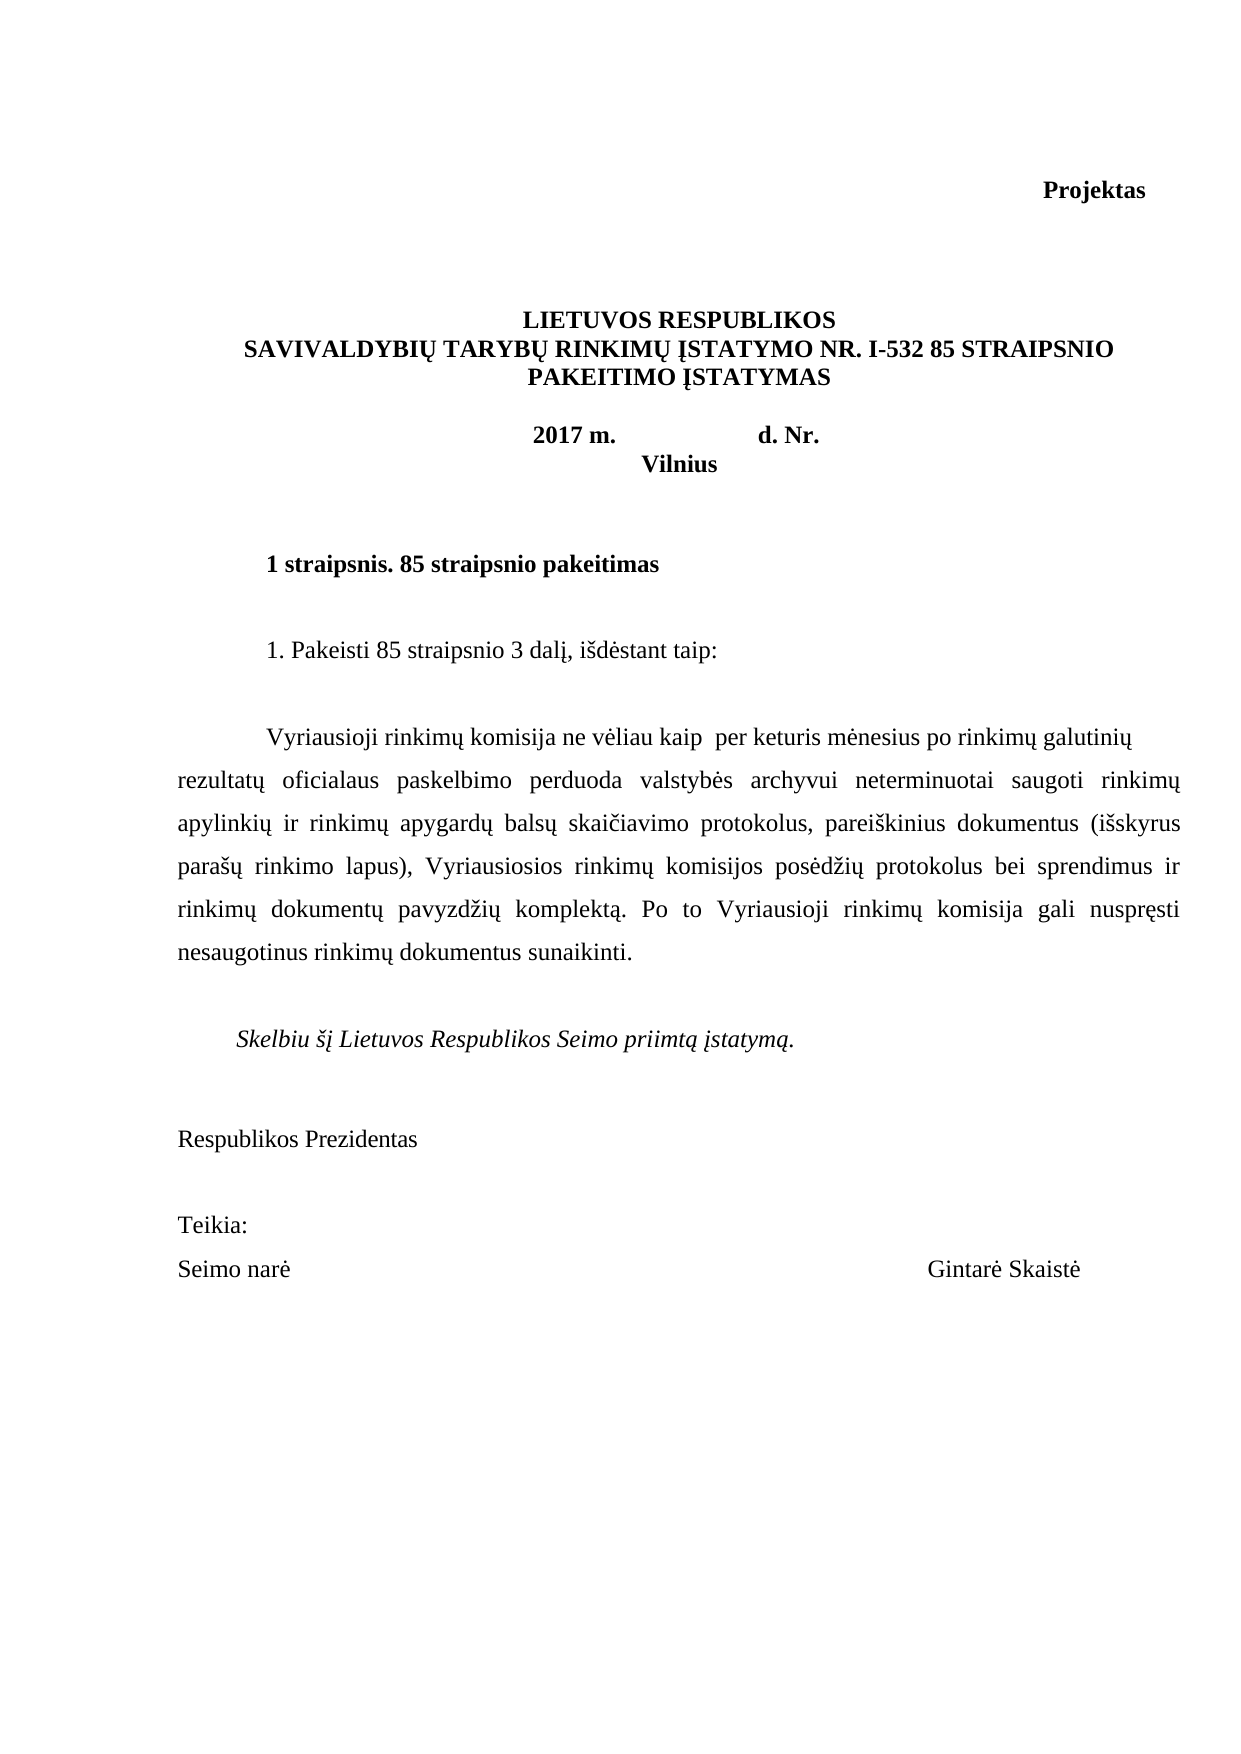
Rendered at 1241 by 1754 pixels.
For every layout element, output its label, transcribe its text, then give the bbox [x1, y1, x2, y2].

text Seimo narė Gintarė Skaistė [177, 1254, 1181, 1282]
text 2017 m. d. Nr. [177, 420, 1181, 449]
text rezultatų oficialaus paskelbimo perduoda valstybės archyvui neterminuotai saugoti rinkimų apylinkių ir rinkimų apygardų balsų skaičiavimo protokolus, pareiškinius dokumentus (išskyrus parašų rinkimo lapus), Vyriausiosios rinkimų komisijos posėdžių protokolus bei sprendimus ir rinkimų dokumentų pavyzdžių komplektą. Po to Vyriausioji rinkimų komisija gali nuspręsti nesaugotinus rinkimų dokumentus sunaikinti. [177, 765, 1181, 966]
text Skelbiu šį Lietuvos Respublikos Seimo priimtą įstatymą. [177, 1024, 1181, 1052]
text LIETUVOS RESPUBLIKOS [177, 305, 1181, 334]
text Respublikos Prezidentas [177, 1124, 1181, 1153]
text 1 straipsnis. 85 straipsnio pakeitimas [266, 549, 1181, 578]
text 1. Pakeisti 85 straipsnio 3 dalį, išdėstant taip: [177, 636, 1181, 664]
text Vyriausioji rinkimų komisija ne vėliau kaip per keturis mėnesius po rinkimų galutinių [266, 722, 1181, 751]
text SAVIVALDYBIŲ TARYBŲ RINKIMŲ ĮSTATYMO NR. I-532 85 STRAIPSNIO PAKEITIMO ĮSTATYMAS [177, 334, 1181, 391]
text Teikia: [177, 1211, 1181, 1239]
text Vilnius [177, 449, 1181, 477]
text Projektas [852, 176, 1152, 204]
